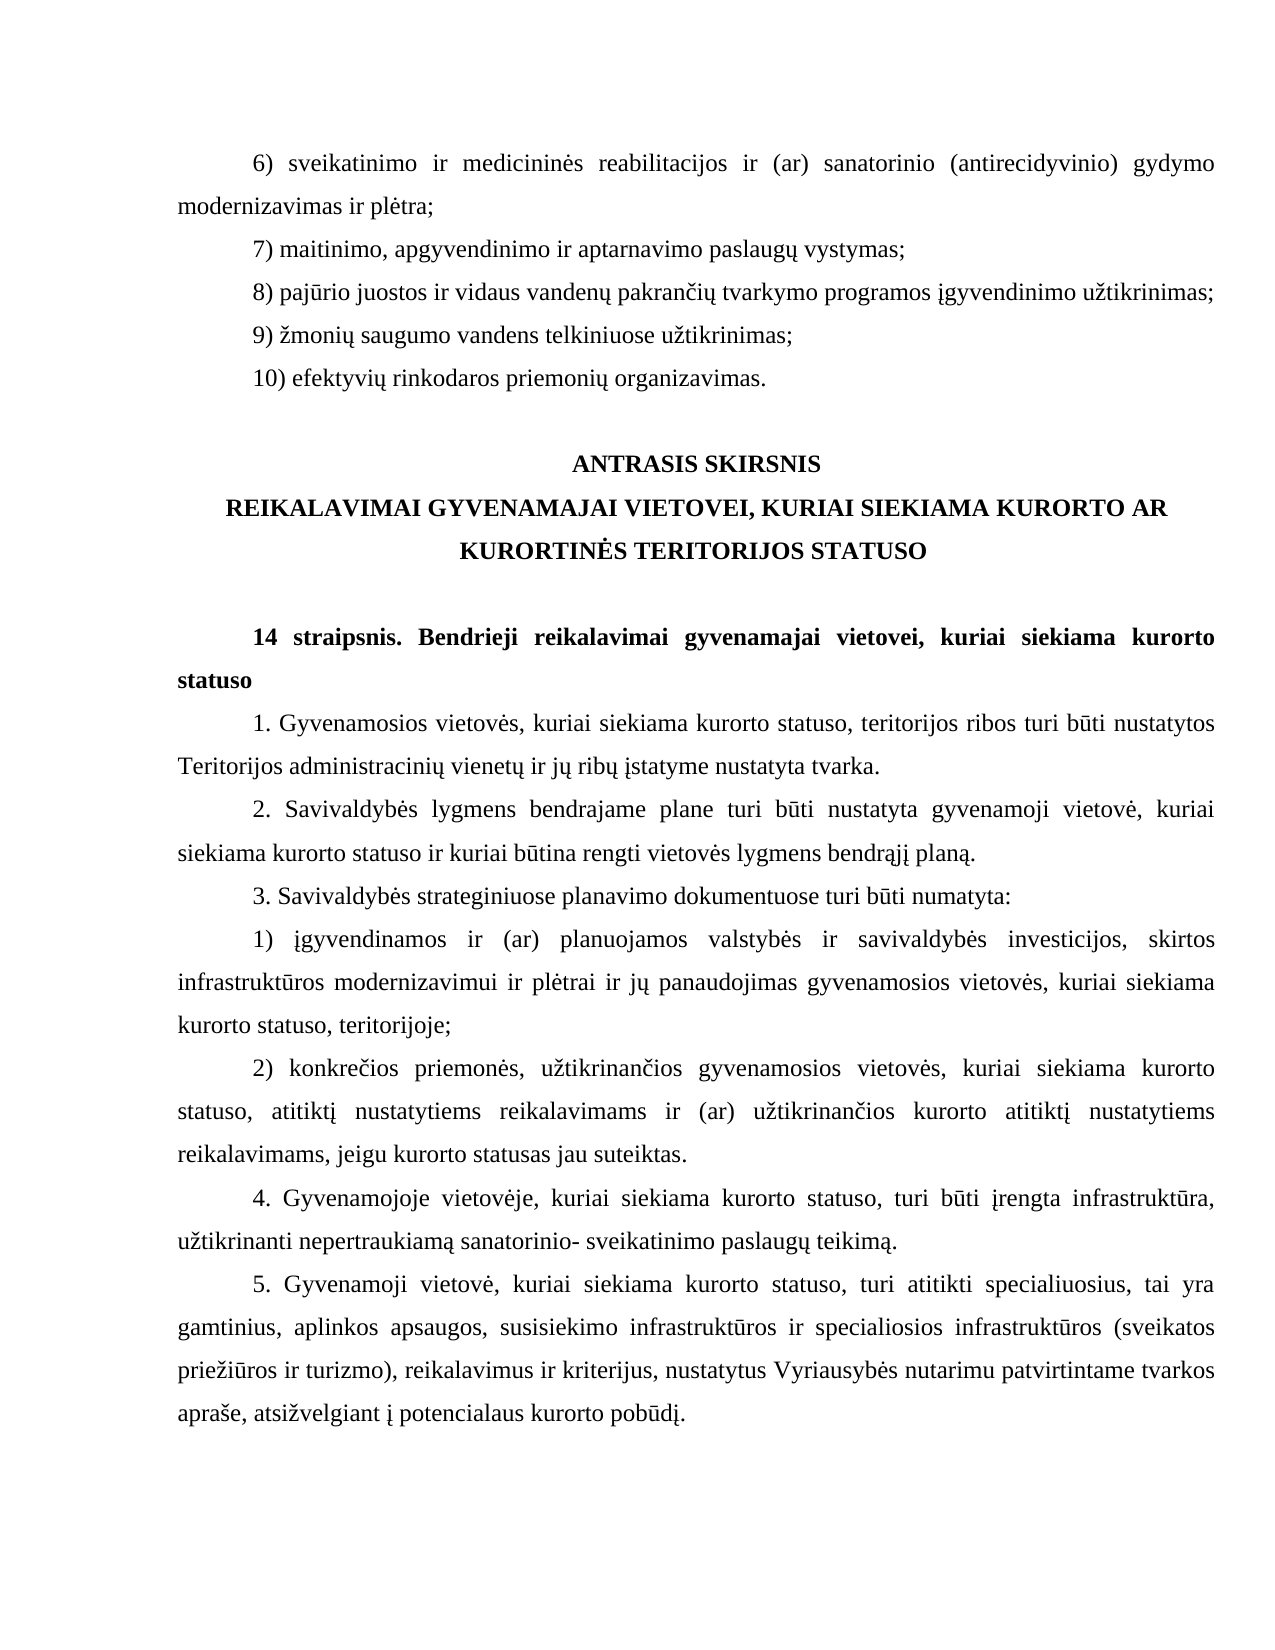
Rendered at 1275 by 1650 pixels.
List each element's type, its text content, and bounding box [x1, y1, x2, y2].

text 7) maitinimo, apgyvendinimo ir aptarnavimo paslaugų vystymas; [177, 234, 1216, 263]
text 8) pajūrio juostos ir vidaus vandenų pakrančių tvarkymo programos įgyvendinimo užtikrinimas; [177, 277, 1216, 306]
text 9) žmonių saugumo vandens telkiniuose užtikrinimas; [177, 320, 1216, 349]
text 2. Savivaldybės lygmens bendrajame plane turi būti nustatyta gyvenamoji vietovė, kuriai siekiama kurorto statuso ir kuriai būtina rengti vietovės lygmens bendrąjį planą. [177, 794, 1216, 866]
text REIKALAVIMAI GYVENAMAJAI VIETOVEI, KURIAI SIEKIAMA KURORTO AR KURORTINĖS TERITORIJOS STATUSO [177, 493, 1216, 564]
text 1) įgyvendinamos ir (ar) planuojamos valstybės ir savivaldybės investicijos, skirtos infrastruktūros modernizavimui ir plėtrai ir jų panaudojimas gyvenamosios vietovės, kuriai siekiama kurorto statuso, teritorijoje; [177, 924, 1216, 1039]
text 1. Gyvenamosios vietovės, kuriai siekiama kurorto statuso, teritorijos ribos turi būti nustatytos Teritorijos administracinių vienetų ir jų ribų įstatyme nustatyta tvarka. [177, 708, 1216, 780]
text 4. Gyvenamojoje vietovėje, kuriai siekiama kurorto statuso, turi būti įrengta infrastruktūra, užtikrinanti nepertraukiamą sanatorinio- sveikatinimo paslaugų teikimą. [177, 1183, 1216, 1254]
text 6) sveikatinimo ir medicininės reabilitacijos ir (ar) sanatorinio (antirecidyvinio) gydymo modernizavimas ir plėtra; [177, 148, 1216, 219]
text ANTRASIS SKIRSNIS [177, 449, 1216, 478]
text 10) efektyvių rinkodaros priemonių organizavimas. [177, 363, 1216, 392]
text 3. Savivaldybės strateginiuose planavimo dokumentuose turi būti numatyta: [177, 881, 1216, 909]
text 5. Gyvenamoji vietovė, kuriai siekiama kurorto statuso, turi atitikti specialiuosius, tai yra gamtinius, aplinkos apsaugos, susisiekimo infrastruktūros ir specialiosios infrastruktūros (sveikatos priežiūros ir turizmo), reikalavimus ir kriterijus, nustatytus Vyriausybės nutarimu patvirtintame tvarkos apraše, atsižvelgiant į potencialaus kurorto pobūdį. [177, 1269, 1216, 1427]
text 2) konkrečios priemonės, užtikrinančios gyvenamosios vietovės, kuriai siekiama kurorto statuso, atitiktį nustatytiems reikalavimams ir (ar) užtikrinančios kurorto atitiktį nustatytiems reikalavimams, jeigu kurorto statusas jau suteiktas. [177, 1053, 1216, 1168]
text 14 straipsnis. Bendrieji reikalavimai gyvenamajai vietovei, kuriai siekiama kurorto statuso [177, 622, 1216, 694]
